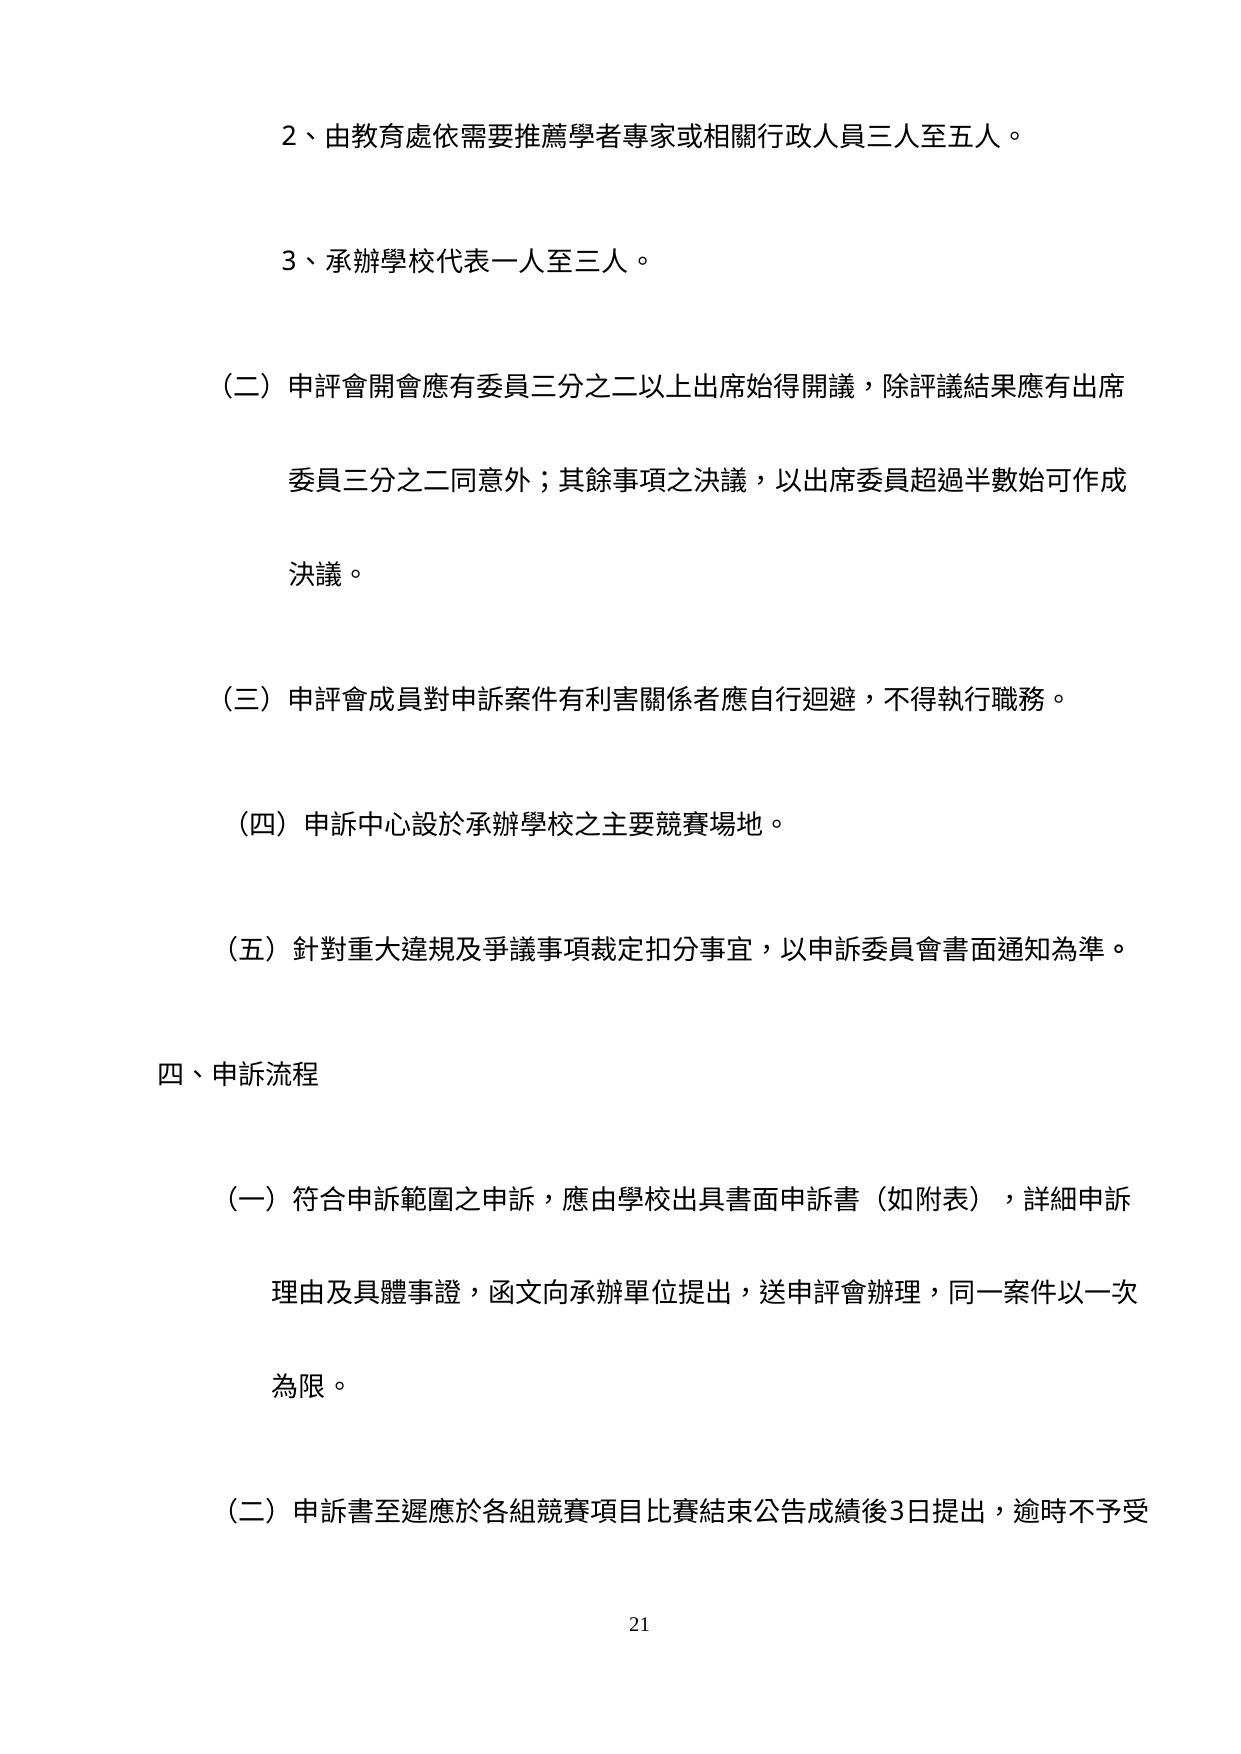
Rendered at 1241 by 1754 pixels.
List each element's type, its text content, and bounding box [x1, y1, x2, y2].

text 3、承辦學校代表一人至三人。 [280, 218, 1152, 281]
text 四、申訴流程 [88, 1031, 986, 1093]
text 2、由教育處依需要推薦學者專家或相關行政人員三人至五人。 [280, 93, 1152, 156]
text （二）申訴書至遲應於各組競賽項目比賽結束公告成績後3日提出，逾時不予受 [163, 1468, 1152, 1531]
text （二）申評會開會應有委員三分之二以上出席始得開議，除評議結果應有出席委員三分之二同意外；其餘事項之決議，以出席委員超過半數始可作成決議。 [206, 343, 1137, 593]
text （一）符合申訴範圍之申訴，應由學校出具書面申訴書（如附表），詳細申訴理由及具體事證，函文向承辦單位提出，送申評會辦理，同一案件以一次為限。 [163, 1156, 1152, 1406]
text （五）針對重大違規及爭議事項裁定扣分事宜，以申訴委員會書面通知為準。 [163, 906, 1152, 968]
text （四）申訴中心設於承辦學校之主要競賽場地。 [88, 781, 1152, 843]
text （三）申評會成員對申訴案件有利害關係者應自行迴避，不得執行職務。 [207, 656, 1152, 718]
